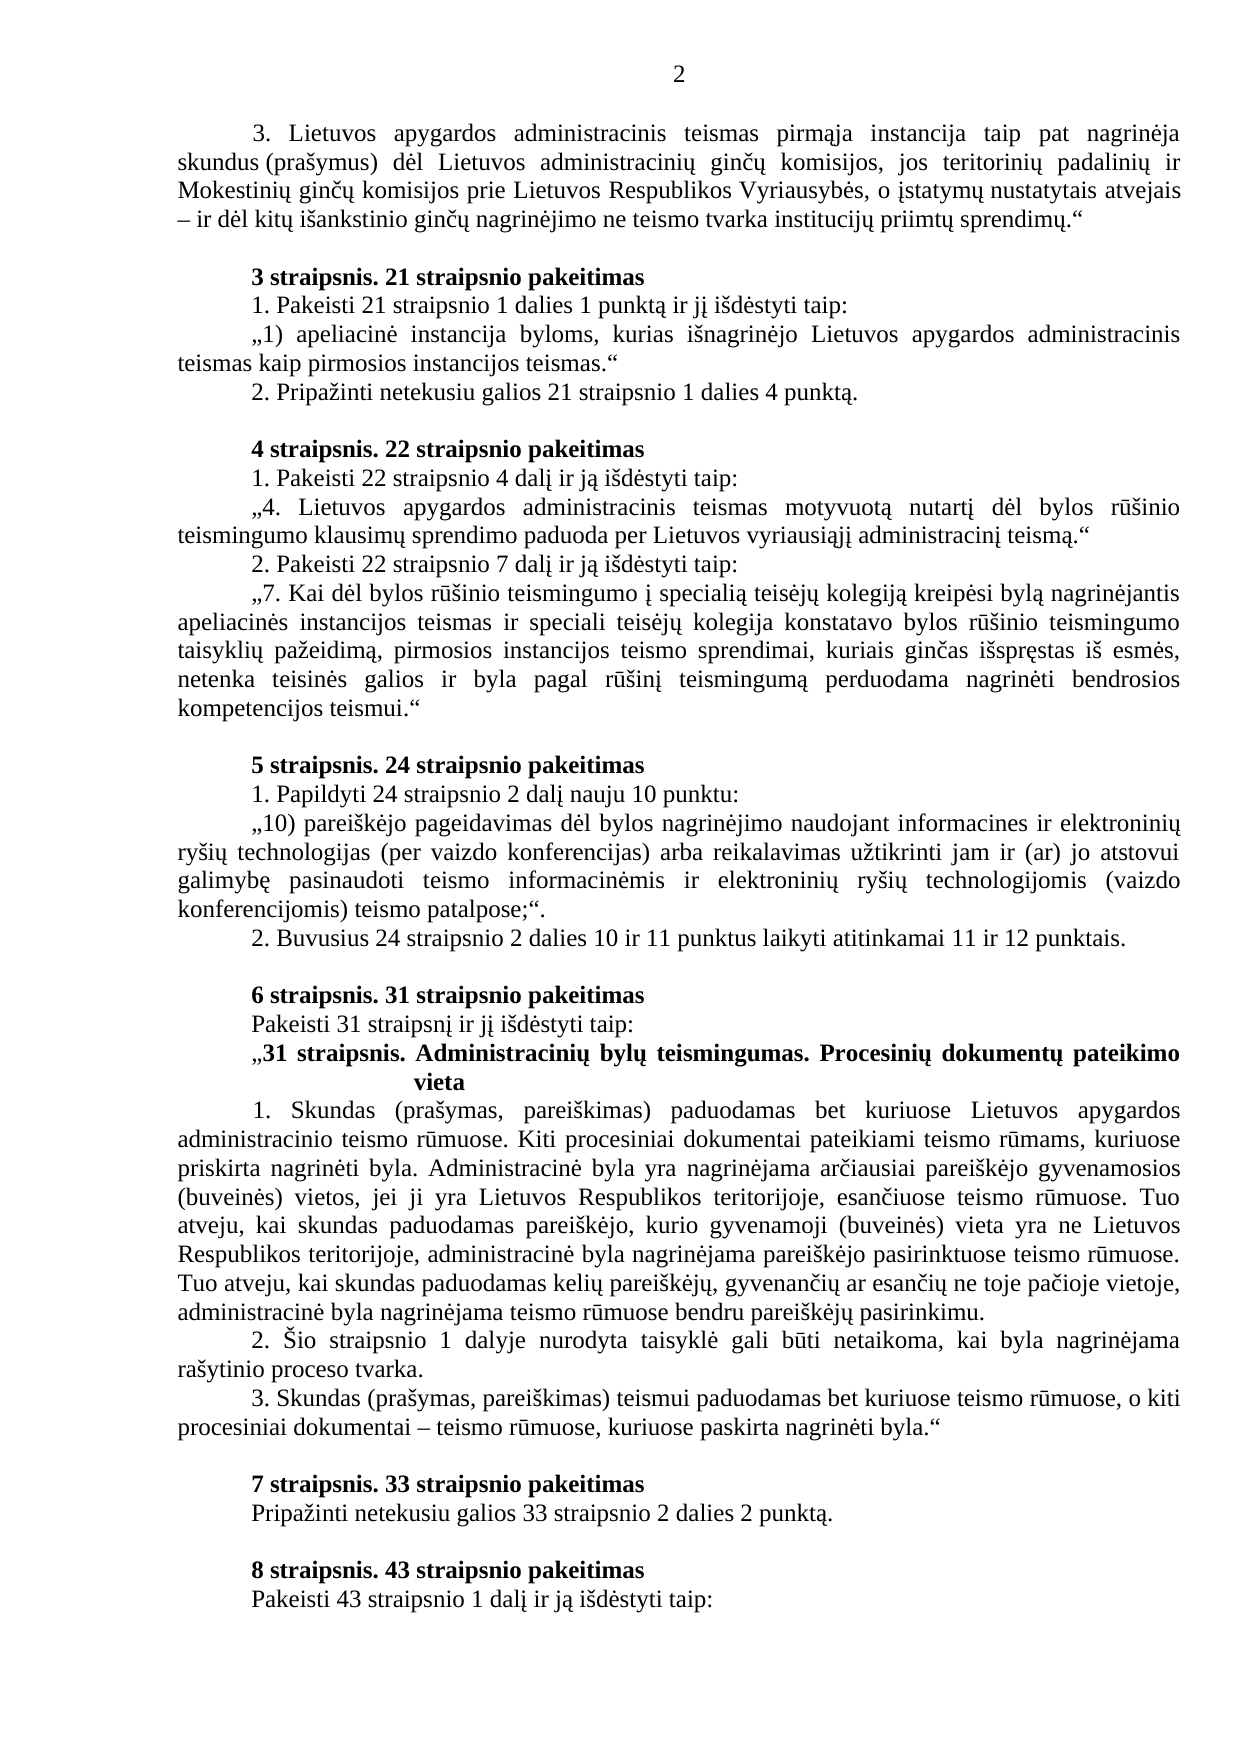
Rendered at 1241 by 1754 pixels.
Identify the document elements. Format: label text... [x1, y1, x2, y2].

text 2. Šio straipsnio 1 dalyje nurodyta taisyklė gali būti netaikoma, kai byla nagrinėjama rašytinio proceso tvarka. [177, 1326, 1181, 1383]
text „7. Kai dėl bylos rūšinio teismingumo į specialią teisėjų kolegiją kreipėsi bylą nagrinėjantis apeliacinės instancijos teismas ir speciali teisėjų kolegija konstatavo bylos rūšinio teismingumo taisyklių pažeidimą, pirmosios instancijos teismo sprendimai, kuriais ginčas išspręstas iš esmės, netenka teisinės galios ir byla pagal rūšinį teismingumą perduodama nagrinėti bendrosios kompetencijos teismui.“ [177, 578, 1181, 722]
text 1. Papildyti 24 straipsnio 2 dalį nauju 10 punktu: [177, 779, 1181, 808]
text Pakeisti 31 straipsnį ir jį išdėstyti taip: [177, 1009, 1181, 1038]
text 1. Pakeisti 22 straipsnio 4 dalį ir ją išdėstyti taip: [177, 463, 1181, 492]
text „4. Lietuvos apygardos administracinis teismas motyvuotą nutartį dėl bylos rūšinio teismingumo klausimų sprendimo paduoda per Lietuvos vyriausiąjį administracinį teismą.“ [177, 492, 1181, 549]
text 1. Skundas (prašymas, pareiškimas) paduodamas bet kuriuose Lietuvos apygardos administracinio teismo rūmuose. Kiti procesiniai dokumentai pateikiami teismo rūmams, kuriuose priskirta nagrinėti byla. Administracinė byla yra nagrinėjama arčiausiai pareiškėjo gyvenamosios (buveinės) vietos, jei ji yra Lietuvos Respublikos teritorijoje, esančiuose teismo rūmuose. Tuo atveju, kai skundas paduodamas pareiškėjo, kurio gyvenamoji (buveinės) vieta yra ne Lietuvos Respublikos teritorijoje, administracinė byla nagrinėjama pareiškėjo pasirinktuose teismo rūmuose. Tuo atveju, kai skundas paduodamas kelių pareiškėjų, gyvenančių ar esančių ne toje pačioje vietoje, administracinė byla nagrinėjama teismo rūmuose bendru pareiškėjų pasirinkimu. [177, 1096, 1181, 1326]
text 5 straipsnis. 24 straipsnio pakeitimas [177, 751, 1181, 779]
text 2. Buvusius 24 straipsnio 2 dalies 10 ir 11 punktus laikyti atitinkamai 11 ir 12 punktais. [177, 923, 1181, 952]
text 6 straipsnis. 31 straipsnio pakeitimas [177, 981, 1181, 1009]
text „10) pareiškėjo pageidavimas dėl bylos nagrinėjimo naudojant informacines ir elektroninių ryšių technologijas (per vaizdo konferencijas) arba reikalavimas užtikrinti jam ir (ar) jo atstovui galimybę pasinaudoti teismo informacinėmis ir elektroninių ryšių technologijomis (vaizdo konferencijomis) teismo patalpose;“. [177, 808, 1181, 923]
text 4 straipsnis. 22 straipsnio pakeitimas [177, 434, 1181, 463]
text 3. Lietuvos apygardos administracinis teismas pirmąja instancija taip pat nagrinėja skundus (prašymus) dėl Lietuvos administracinių ginčų komisijos, jos teritorinių padalinių ir Mokestinių ginčų komisijos prie Lietuvos Respublikos Vyriausybės, o įstatymų nustatytais atvejais – ir dėl kitų išankstinio ginčų nagrinėjimo ne teismo tvarka institucijų priimtų sprendimų.“ [177, 118, 1181, 233]
text 7 straipsnis. 33 straipsnio pakeitimas [177, 1469, 1181, 1498]
text 3 straipsnis. 21 straipsnio pakeitimas [177, 262, 1181, 291]
text 1. Pakeisti 21 straipsnio 1 dalies 1 punktą ir jį išdėstyti taip: [177, 291, 1181, 319]
text „31 straipsnis. Administracinių bylų teismingumas. Procesinių dokumentų pateikimo vieta [251, 1038, 1181, 1096]
text 2. Pripažinti netekusiu galios 21 straipsnio 1 dalies 4 punktą. [177, 377, 1181, 406]
text 3. Skundas (prašymas, pareiškimas) teismui paduodamas bet kuriuose teismo rūmuose, o kiti procesiniai dokumentai – teismo rūmuose, kuriuose paskirta nagrinėti byla.“ [177, 1383, 1181, 1441]
text Pakeisti 43 straipsnio 1 dalį ir ją išdėstyti taip: [177, 1584, 1181, 1613]
text „1) apeliacinė instancija byloms, kurias išnagrinėjo Lietuvos apygardos administracinis teismas kaip pirmosios instancijos teismas.“ [177, 319, 1181, 377]
text 8 straipsnis. 43 straipsnio pakeitimas [177, 1556, 1181, 1584]
text 2. Pakeisti 22 straipsnio 7 dalį ir ją išdėstyti taip: [177, 549, 1181, 578]
text Pripažinti netekusiu galios 33 straipsnio 2 dalies 2 punktą. [177, 1498, 1181, 1527]
